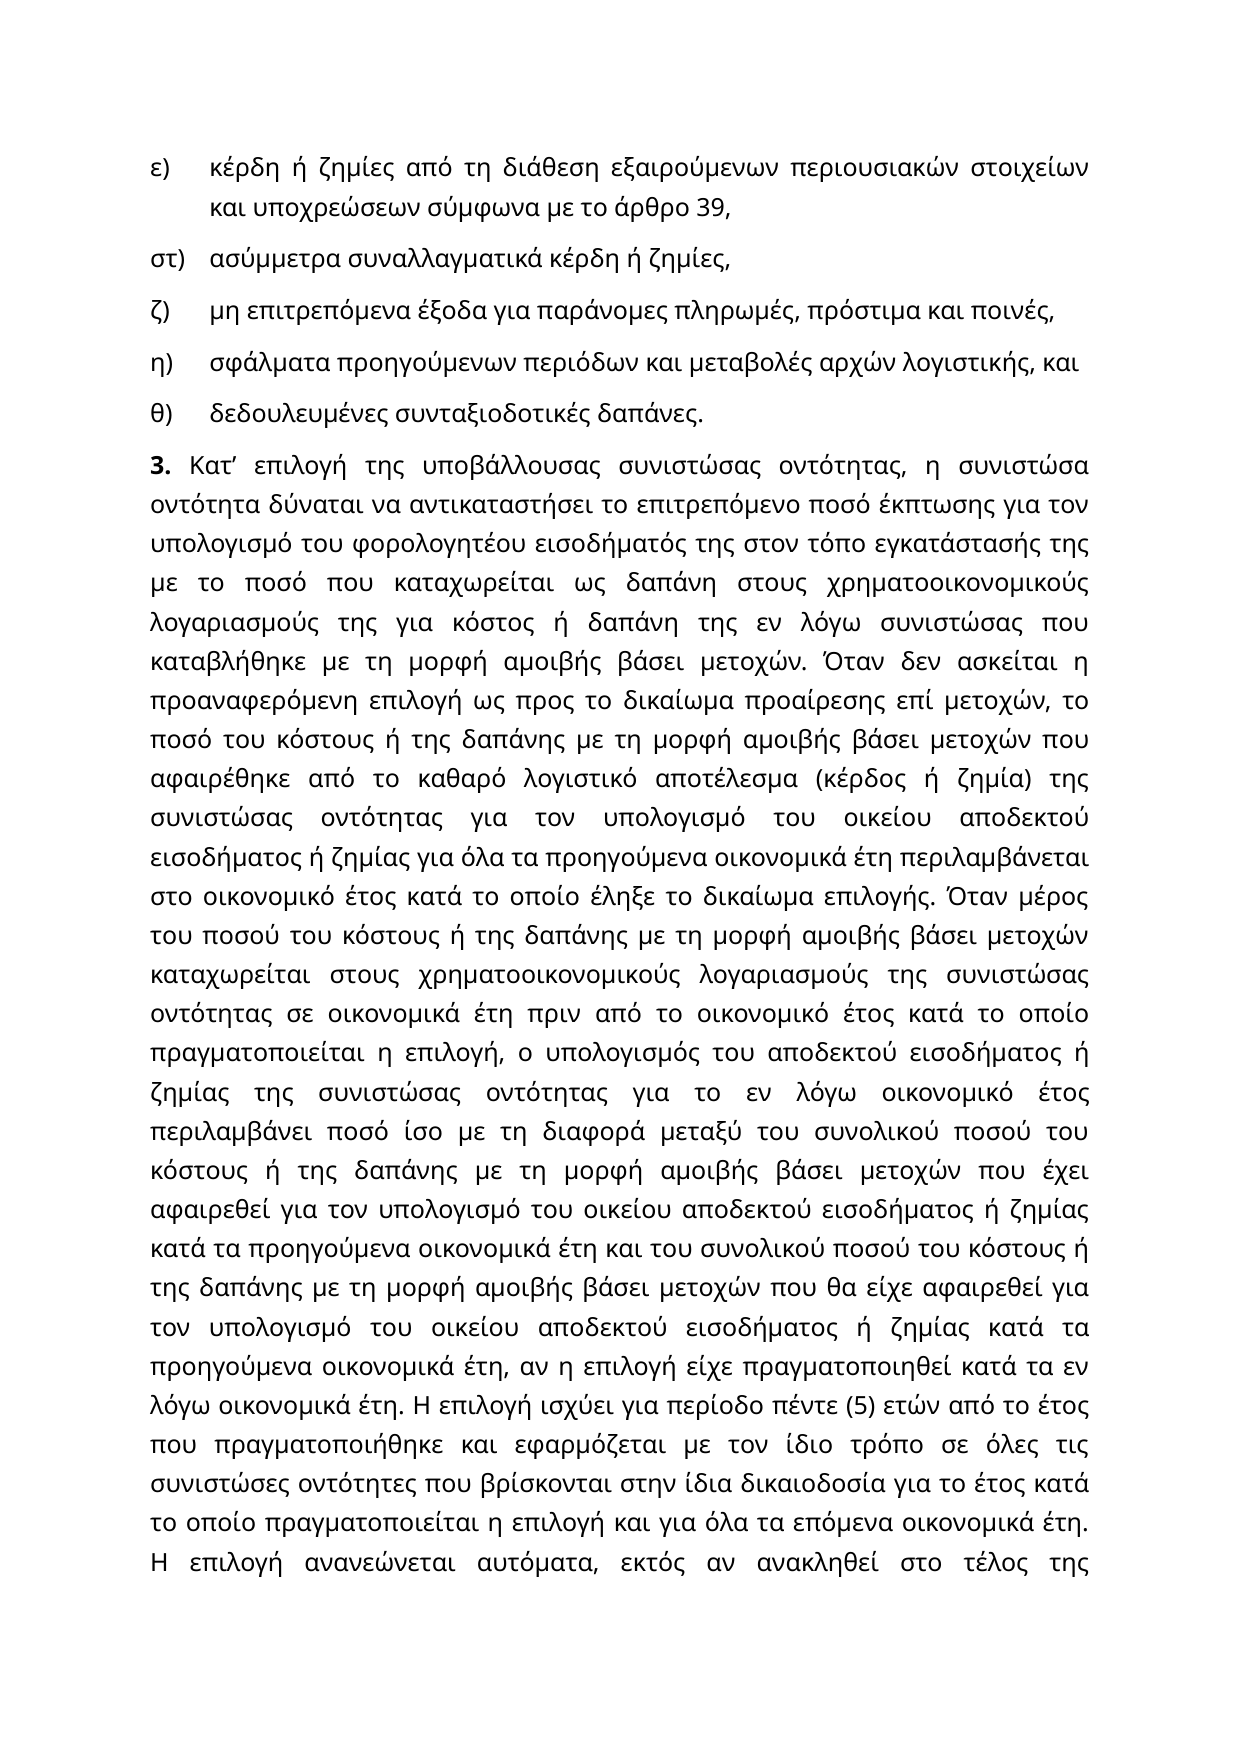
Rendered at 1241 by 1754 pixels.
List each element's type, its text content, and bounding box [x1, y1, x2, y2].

list ζ) μη επιτρεπόμενα έξοδα για παράνομες πληρωμές, πρόστιμα και ποινές, [150, 292, 1090, 327]
list ε) κέρδη ή ζημίες από τη διάθεση εξαιρούμενων περιουσιακών στοιχείων και υποχρεώσεων σύμφωνα με το άρθρο 39, [150, 150, 1090, 223]
list στ) ασύμμετρα συναλλαγματικά κέρδη ή ζημίες, [150, 241, 1090, 275]
text 3. Κατ’ επιλογή της υποβάλλουσας συνιστώσας οντότητας, η συνιστώσα οντότητα δύναται να αντικαταστήσει το επιτρεπόμενο ποσό έκπτωσης για τον υπολογισμό του φορολογητέου εισοδήματός της στον τόπο εγκατάστασής της με το ποσό που καταχωρείται ως δαπάνη στους χρηματοοικονομικούς λογαριασμούς της για κόστος ή δαπάνη της εν λόγω συνιστώσας που καταβλήθηκε με τη μορφή αμοιβής βάσει μετοχών. Όταν δεν ασκείται η προαναφερόμενη επιλογή ως προς το δικαίωμα προαίρεσης επί μετοχών, το ποσό του κόστους ή της δαπάνης με τη μορφή αμοιβής βάσει μετοχών που αφαιρέθηκε από το καθαρό λογιστικό αποτέλεσμα (κέρδος ή ζημία) της συνιστώσας οντότητας για τον υπολογισμό του οικείου αποδεκτού εισοδήματος ή ζημίας για όλα τα προηγούμενα οικονομικά έτη περιλαμβάνεται στο οικονομικό έτος κατά το οποίο έληξε το δικαίωμα επιλογής. Όταν μέρος του ποσού του κόστους ή της δαπάνης με τη μορφή αμοιβής βάσει μετοχών καταχωρείται στους χρηματοοικονομικούς λογαριασμούς της συνιστώσας οντότητας σε οικονομικά έτη πριν από το οικονομικό έτος κατά το οποίο πραγματοποιείται η επιλογή, ο υπολογισμός του αποδεκτού εισοδήματος ή ζημίας της συνιστώσας οντότητας για το εν λόγω οικονομικό έτος περιλαμβάνει ποσό ίσο με τη διαφορά μεταξύ του συνολικού ποσού του κόστους ή της δαπάνης με τη μορφή αμοιβής βάσει μετοχών που έχει αφαιρεθεί για τον υπολογισμό του οικείου αποδεκτού εισοδήματος ή ζημίας κατά τα προηγούμενα οικονομικά έτη και του συνολικού ποσού του κόστους ή της δαπάνης με τη μορφή αμοιβής βάσει μετοχών που θα είχε αφαιρεθεί για τον υπολογισμό του οικείου αποδεκτού εισοδήματος ή ζημίας κατά τα προηγούμενα οικονομικά έτη, αν η επιλογή είχε πραγματοποιηθεί κατά τα εν λόγω οικονομικά έτη. Η επιλογή ισχύει για περίοδο πέντε (5) ετών από το έτος που πραγματοποιήθηκε και εφαρμόζεται με τον ίδιο τρόπο σε όλες τις συνιστώσες οντότητες που βρίσκονται στην ίδια δικαιοδοσία για το έτος κατά το οποίο πραγματοποιείται η επιλογή και για όλα τα επόμενα οικονομικά έτη. Η επιλογή ανανεώνεται αυτόματα, εκτός αν ανακληθεί στο τέλος της [150, 447, 1090, 1578]
list η) σφάλματα προηγούμενων περιόδων και μεταβολές αρχών λογιστικής, και [150, 344, 1090, 378]
list θ) δεδουλευμένες συνταξιοδοτικές δαπάνες. [150, 396, 1090, 430]
